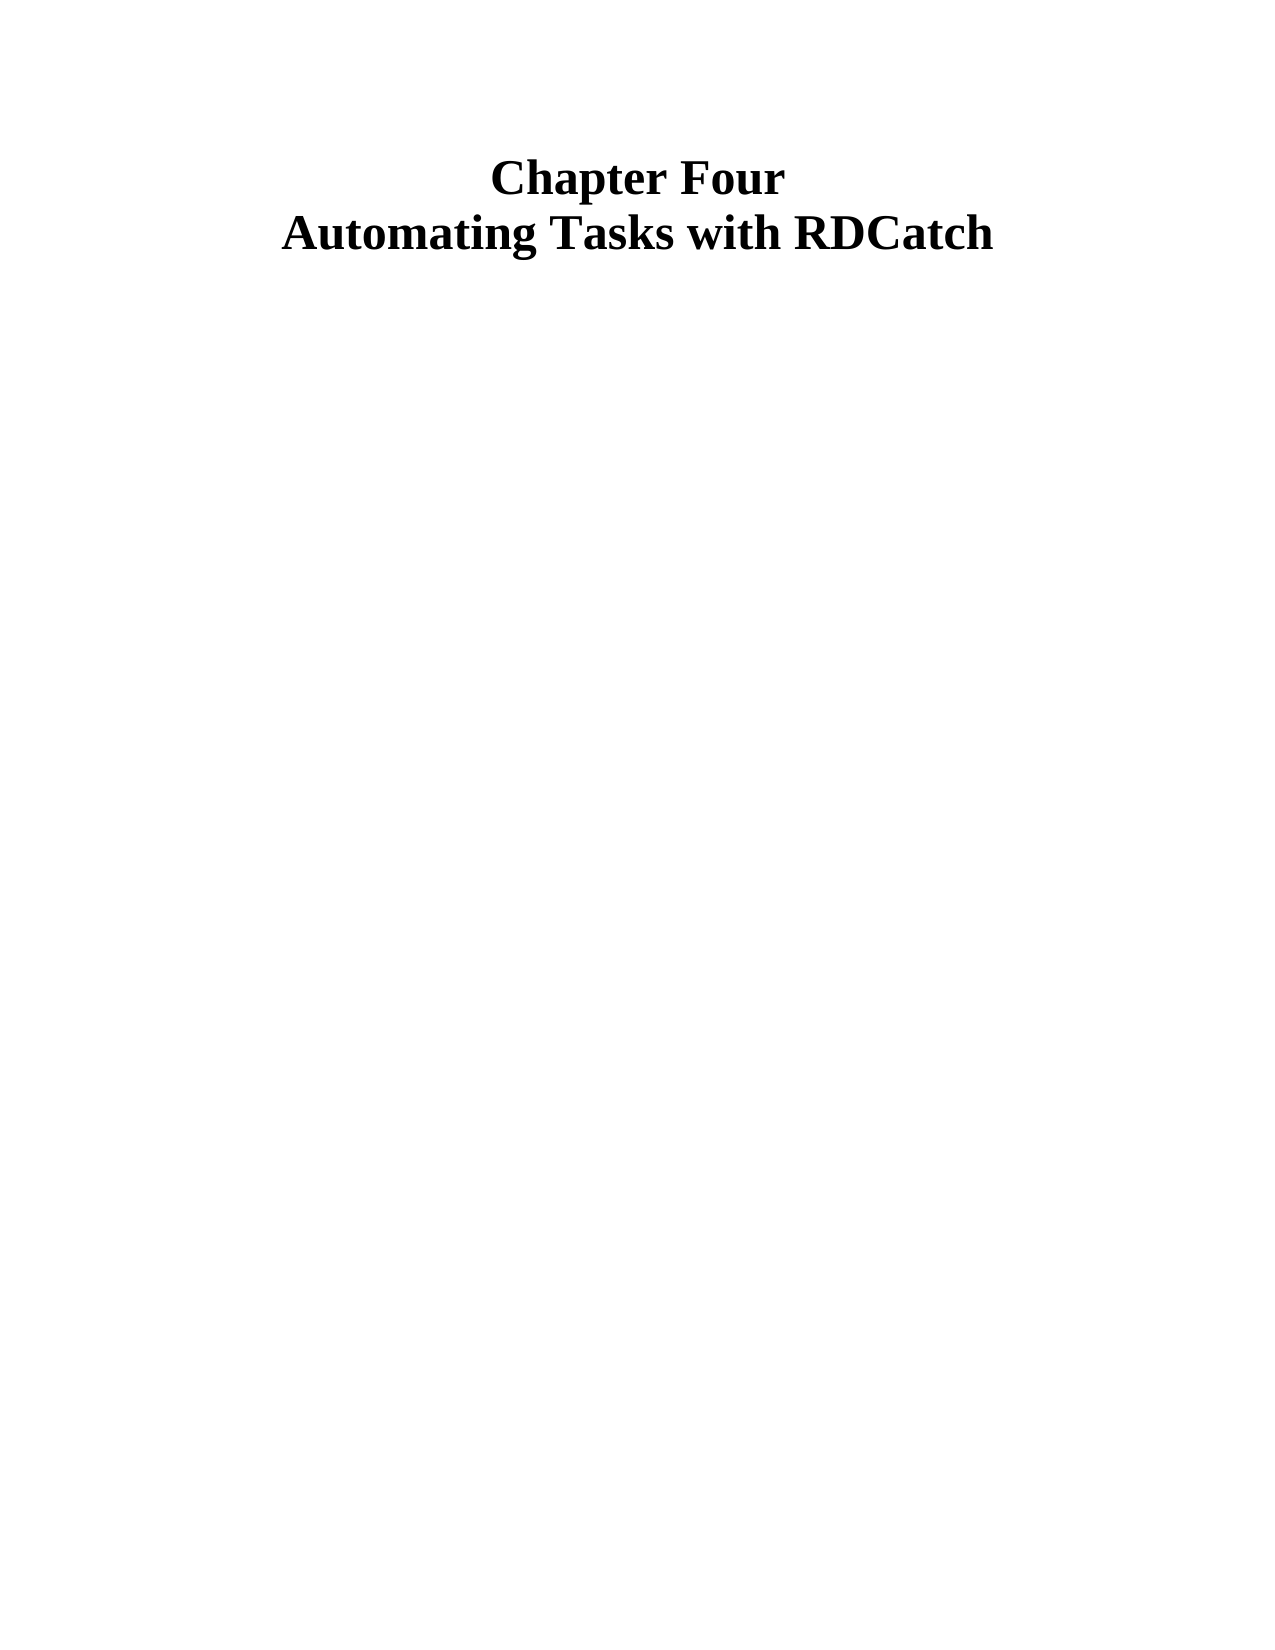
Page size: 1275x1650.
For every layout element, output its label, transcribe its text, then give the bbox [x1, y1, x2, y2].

text Automating Tasks with RDCatch [187, 205, 1087, 260]
text Chapter Four [187, 150, 1087, 205]
